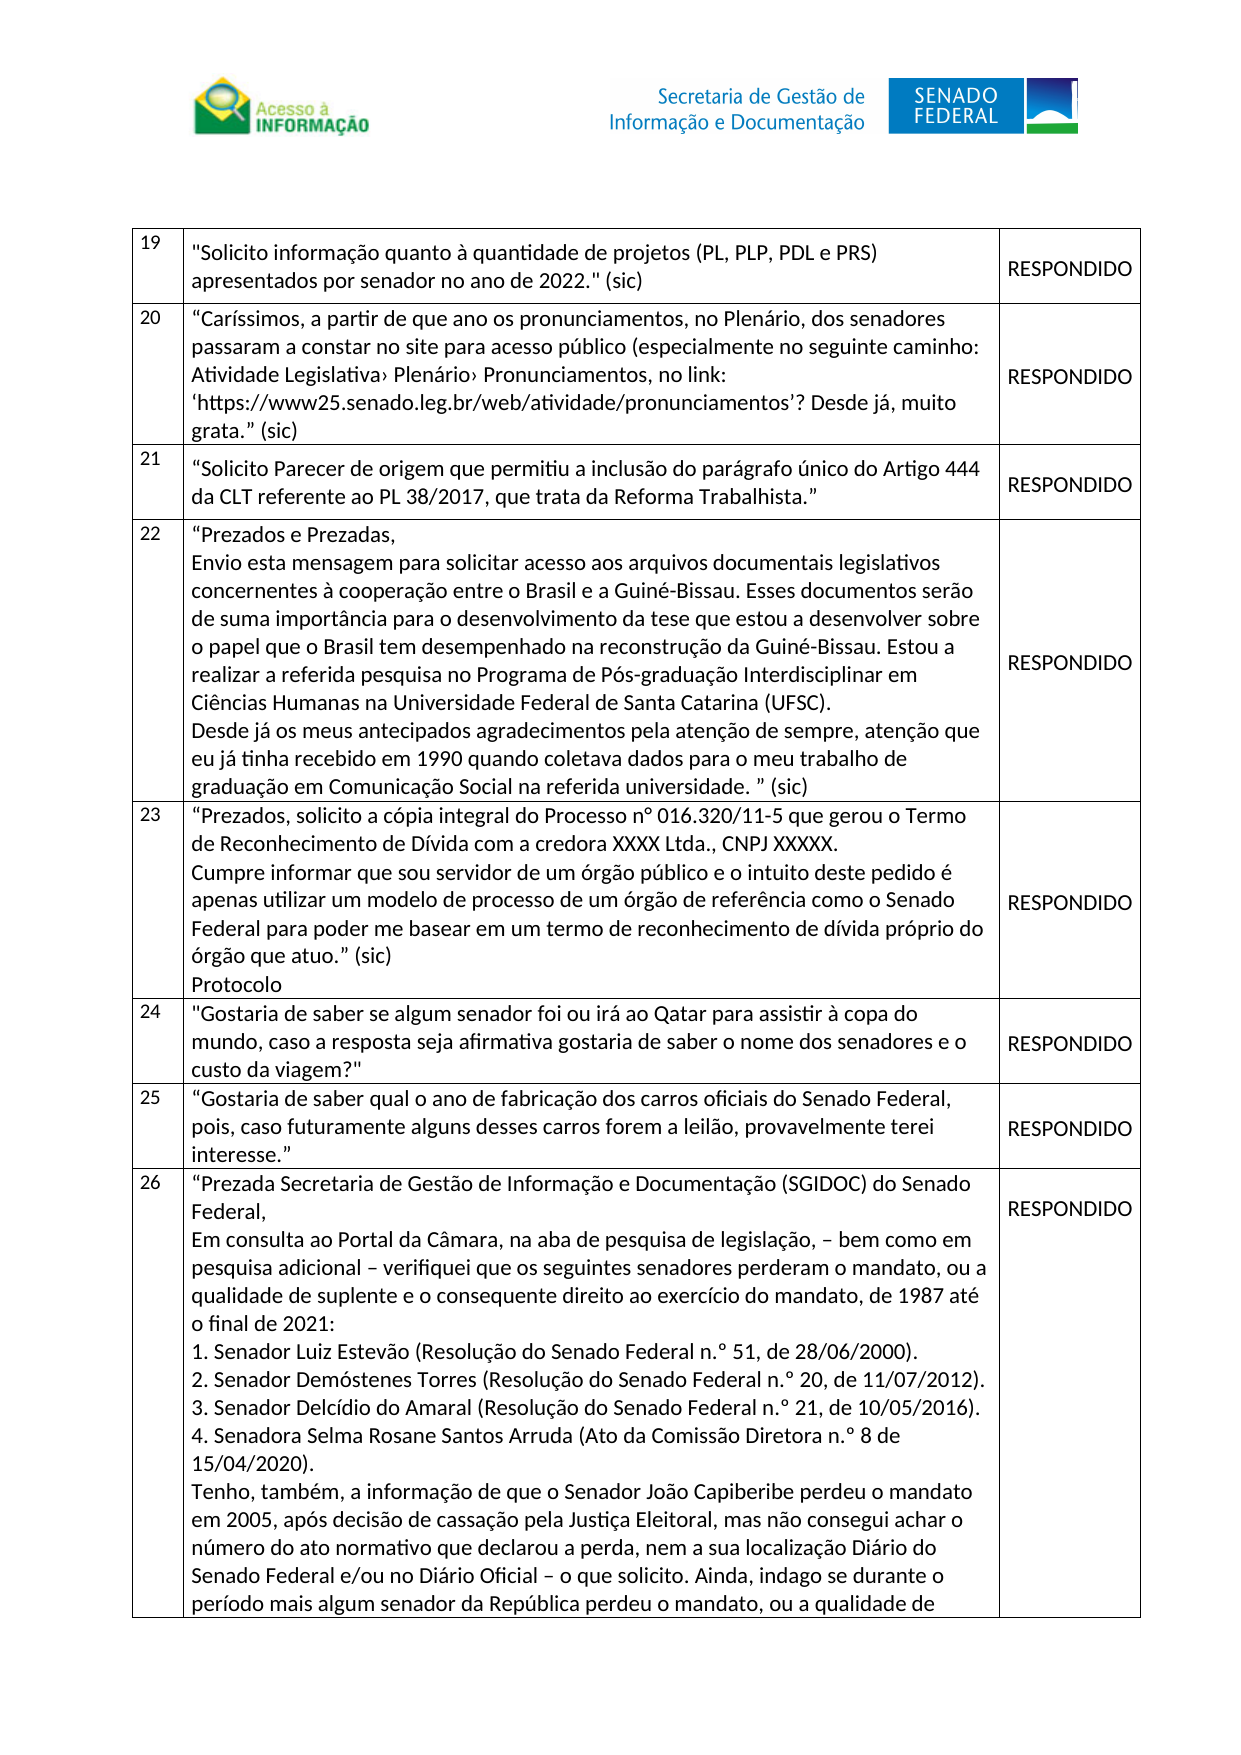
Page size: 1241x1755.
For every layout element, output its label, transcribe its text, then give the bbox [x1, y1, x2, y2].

table_cell 26 [133, 1169, 183, 1617]
table_cell 25 [133, 1084, 183, 1168]
table_cell 22 [133, 520, 183, 801]
table_cell RESPONDIDO [1000, 1084, 1140, 1168]
table_cell RESPONDIDO [1000, 802, 1140, 998]
table_cell "Gostaria de saber se algum senador foi ou irá ao Qatar para assistir à copa do mundo, caso a resposta seja afirmativa gostaria de saber o nome dos senadores e o custo da viagem?" [184, 999, 999, 1083]
table_cell “Caríssimos, a partir de que ano os pronunciamentos, no Plenário, dos senadores passaram a constar no site para acesso público (especialmente no seguinte caminho: Atividade Legislativa› Plenário› Pronunciamentos, no link: ‘https://www25.senado.leg.br/web/atividade/pronunciamentos’? Desde já, muito grata.” (sic) [184, 304, 999, 444]
table_cell RESPONDIDO [1000, 1169, 1140, 1617]
table_cell RESPONDIDO [1000, 520, 1140, 801]
table_cell "Solicito informação quanto à quantidade de projetos (PL, PLP, PDL e PRS) apresentados por senador no ano de 2022." (sic) [184, 229, 999, 303]
table_cell 21 [133, 445, 183, 519]
table_cell RESPONDIDO [1000, 304, 1140, 444]
table_cell “Prezados e Prezadas, Envio esta mensagem para solicitar acesso aos arquivos documentais legislativos concernentes à cooperação entre o Brasil e a Guiné-Bissau. Esses documentos serão de suma importância para o desenvolvimento da tese que estou a desenvolver sobre o papel que o Brasil tem desempenhado na reconstrução da Guiné-Bissau. Estou a realizar a referida pesquisa no Programa de Pós-graduação Interdisciplinar em Ciências Humanas na Universidade Federal de Santa Catarina (UFSC). Desde já os meus antecipados agradecimentos pela atenção de sempre, atenção que eu já tinha recebido em 1990 quando coletava dados para o meu trabalho de graduação em Comunicação Social na referida universidade. ” (sic) [184, 520, 999, 801]
table_cell 23 [133, 802, 183, 998]
table_cell “Prezada Secretaria de Gestão de Informação e Documentação (SGIDOC) do Senado Federal, Em consulta ao Portal da Câmara, na aba de pesquisa de legislação, – bem como em pesquisa adicional – verifiquei que os seguintes senadores perderam o mandato, ou a qualidade de suplente e o consequente direito ao exercício do mandato, de 1987 até o final de 2021: 1. Senador Luiz Estevão (Resolução do Senado Federal n.º 51, de 28/06/2000). 2. Senador Demóstenes Torres (Resolução do Senado Federal n.º 20, de 11/07/2012). 3. Senador Delcídio do Amaral (Resolução do Senado Federal n.º 21, de 10/05/2016). 4. Senadora Selma Rosane Santos Arruda (Ato da Comissão Diretora n.º 8 de 15/04/2020). Tenho, também, a informação de que o Senador João Capiberibe perdeu o mandato em 2005, após decisão de cassação pela Justiça Eleitoral, mas não consegui achar o número do ato normativo que declarou a perda, nem a sua localização Diário do Senado Federal e/ou no Diário Oficial – o que solicito. Ainda, indago se durante o período mais algum senador da República perdeu o mandato, ou a qualidade de [184, 1169, 999, 1617]
table_cell “Prezados, solicito a cópia integral do Processo n° 016.320/11-5 que gerou o Termo de Reconhecimento de Dívida com a credora XXXX Ltda., CNPJ XXXXX. Cumpre informar que sou servidor de um órgão público e o intuito deste pedido é apenas utilizar um modelo de processo de um órgão de referência como o Senado Federal para poder me basear em um termo de reconhecimento de dívida próprio do órgão que atuo.” (sic) Protocolo [184, 802, 999, 998]
table_cell RESPONDIDO [1000, 999, 1140, 1083]
table_cell “Solicito Parecer de origem que permitiu a inclusão do parágrafo único do Artigo 444 da CLT referente ao PL 38/2017, que trata da Reforma Trabalhista.” [184, 445, 999, 519]
table_cell RESPONDIDO [1000, 445, 1140, 519]
table_cell 20 [133, 304, 183, 444]
table_cell 19 [133, 229, 183, 303]
table_cell 24 [133, 999, 183, 1083]
table_cell “Gostaria de saber qual o ano de fabricação dos carros oficiais do Senado Federal, pois, caso futuramente alguns desses carros forem a leilão, provavelmente terei interesse.” [184, 1084, 999, 1168]
table_cell RESPONDIDO [1000, 229, 1140, 303]
